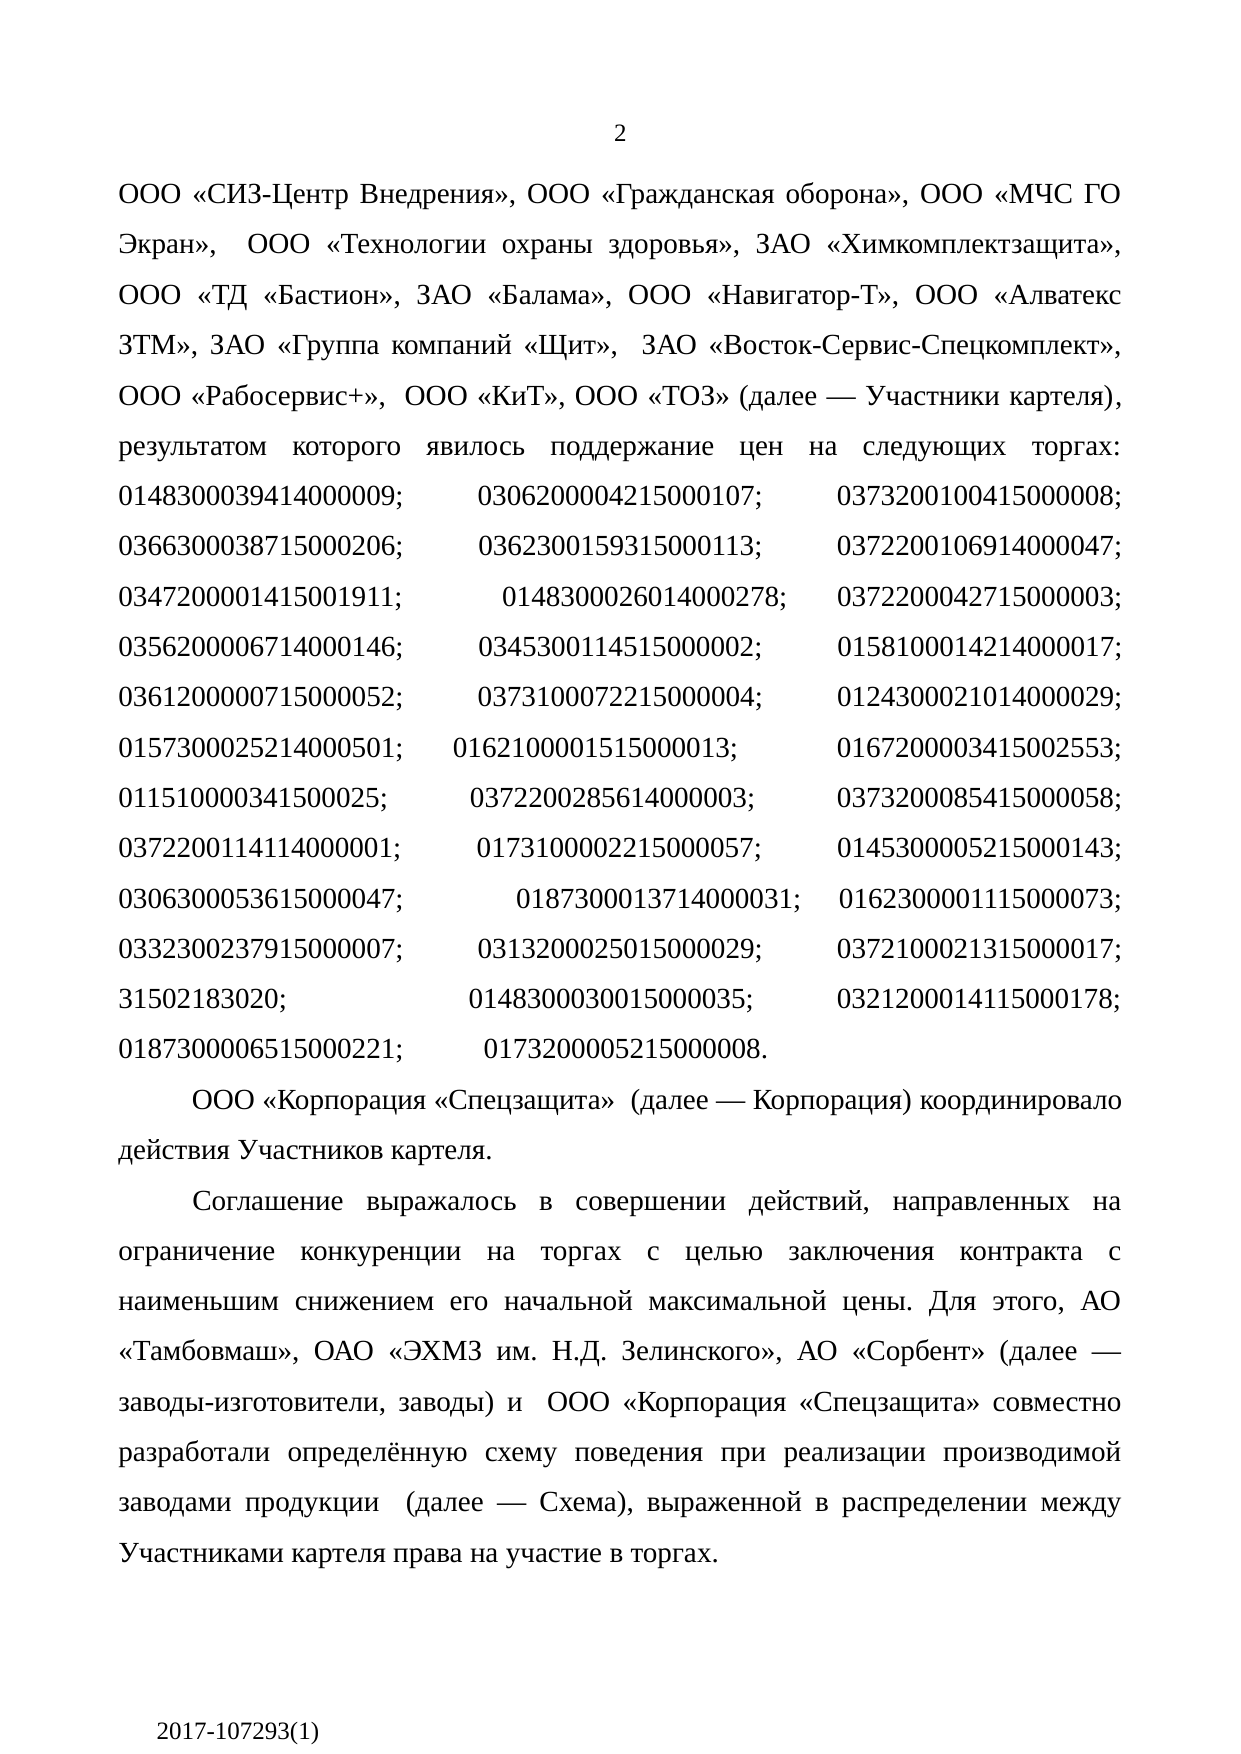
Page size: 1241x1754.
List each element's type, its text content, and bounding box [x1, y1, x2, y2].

text Соглашение выражалось в совершении действий, направленных на ограничение конкуренции на торгах с целью заключения контракта с наименьшим снижением его начальной максимальной цены. Для этого, АО «Тамбовмаш», ОАО «ЭХМЗ им. Н.Д. Зелинского», АО «Сорбент» (далее — заводы-изготовители, заводы) и ООО «Корпорация «Спецзащита» совместно разработали определённую схему поведения при реализации производимой заводами продукции (далее — Схема), выраженной в распределении между Участниками картеля права на участие в торгах. [118, 1183, 1122, 1568]
text ООО «Корпорация «Спецзащита» (далее — Корпорация) координировало действия Участников картеля. [118, 1082, 1122, 1166]
text ООО «СИЗ-Центр Внедрения», ООО «Гражданская оборона», ООО «МЧС ГО Экран», ООО «Технологии охраны здоровья», ЗАО «Химкомплектзащита», ООО «ТД «Бастион», ЗАО «Балама», ООО «Навигатор-Т», ООО «Алватекс ЗТМ», ЗАО «Группа компаний «Щит», ЗАО «Восток-Сервис-Спецкомплект», ООО «Рабосервис+», ООО «КиТ», ООО «ТОЗ» (далее — Участники картеля), результатом которого явилось поддержание цен на следующих торгах: 0148300039414000009; 0306200004215000107; 0373200100415000008; 0366300038715000206; 0362300159315000113; 0372200106914000047; 0347200001415001911; 0148300026014000278; 0372200042715000003; 0356200006714000146; 0345300114515000002; 0158100014214000017; 0361200000715000052; 0373100072215000004; 0124300021014000029; 0157300025214000501; 0162100001515000013; 0167200003415002553; 011510000341500025; 0372200285614000003; 0373200085415000058; 0372200114114000001; 0173100002215000057; 0145300005215000143; 0306300053615000047; 0187300013714000031; 0162300001115000073; 0332300237915000007; 0313200025015000029; 0372100021315000017; 31502183020; 0148300030015000035; 0321200014115000178; 0187300006515000221; 0173200005215000008. [118, 176, 1122, 1065]
